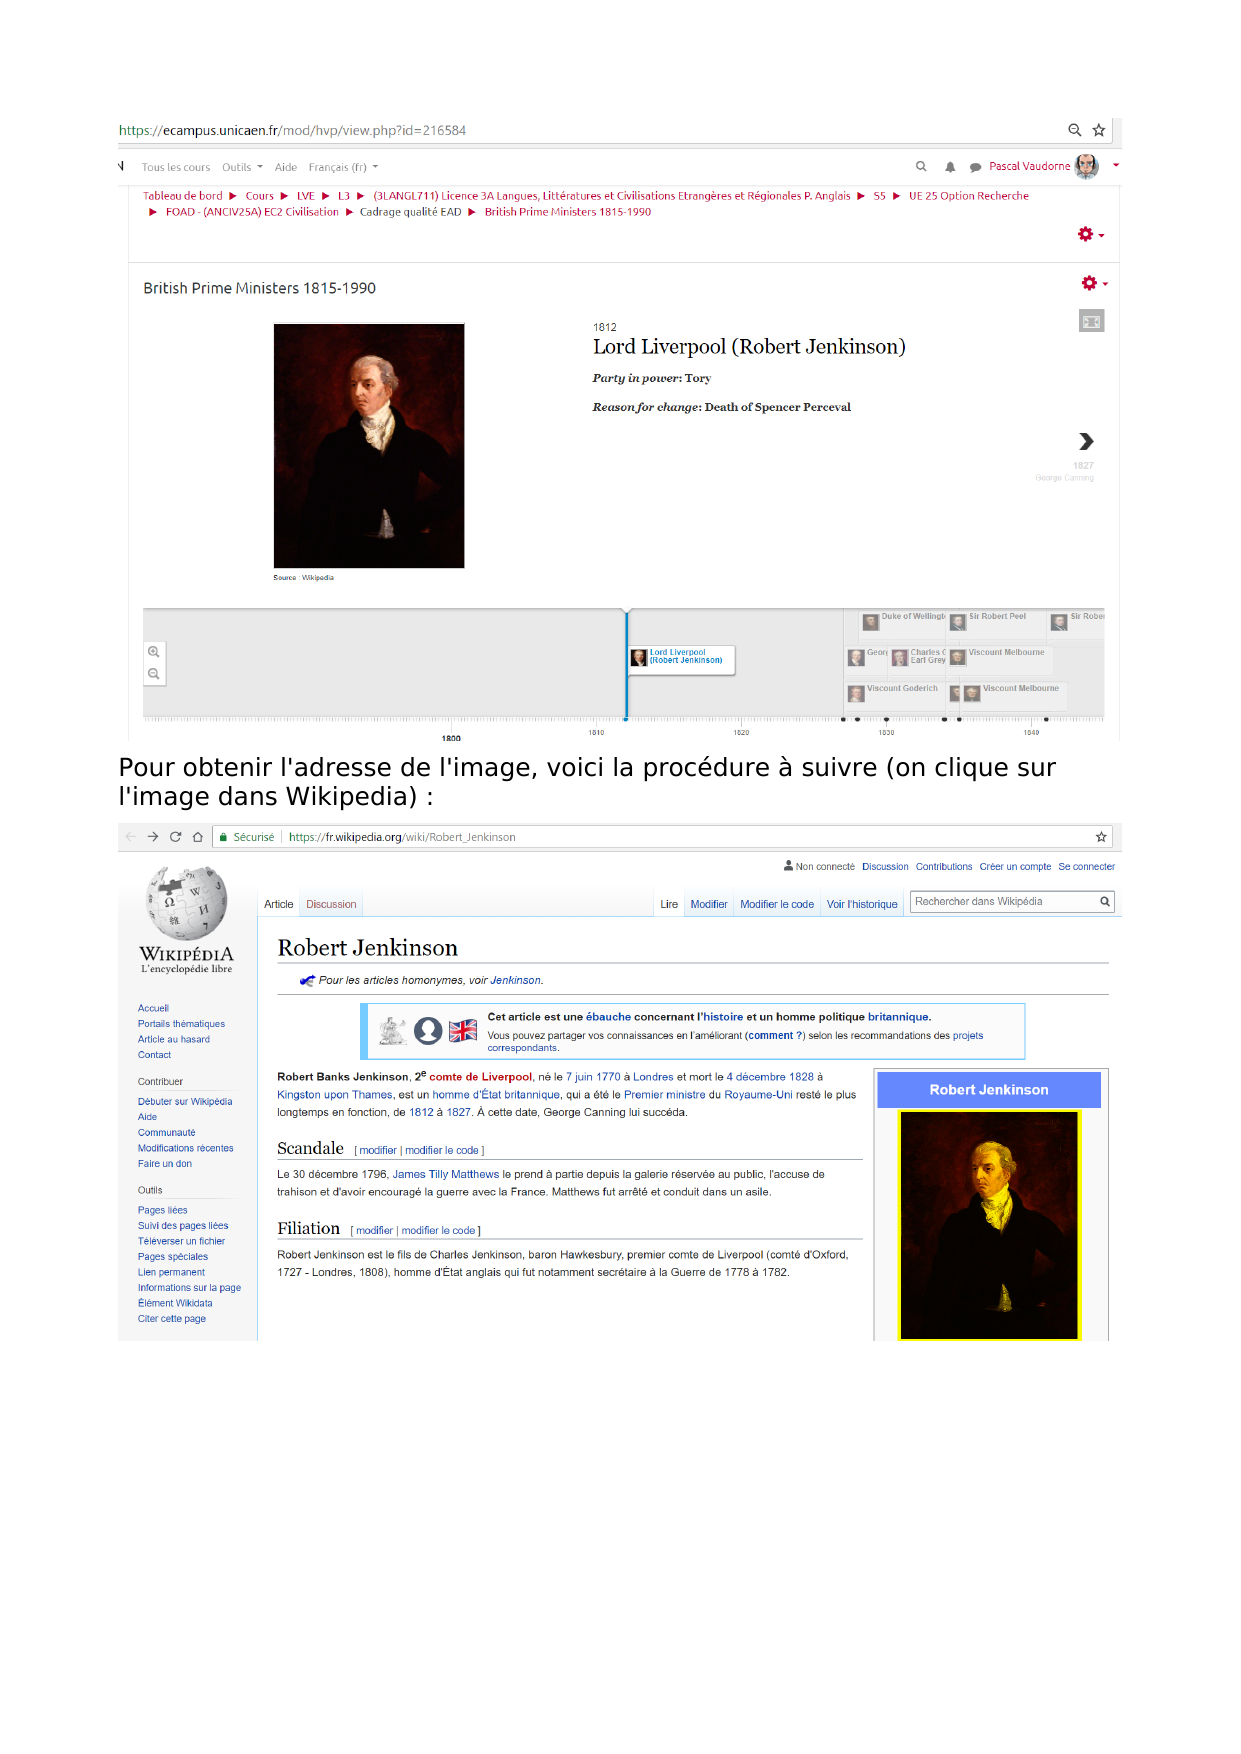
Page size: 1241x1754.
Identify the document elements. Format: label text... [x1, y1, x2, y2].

picture [118, 118, 1123, 741]
picture [118, 823, 1123, 1341]
text Pour obtenir l'adresse de l'image, voici la procédure à suivre (on clique sur l'image dans Wikipedia) : [118, 753, 1122, 811]
